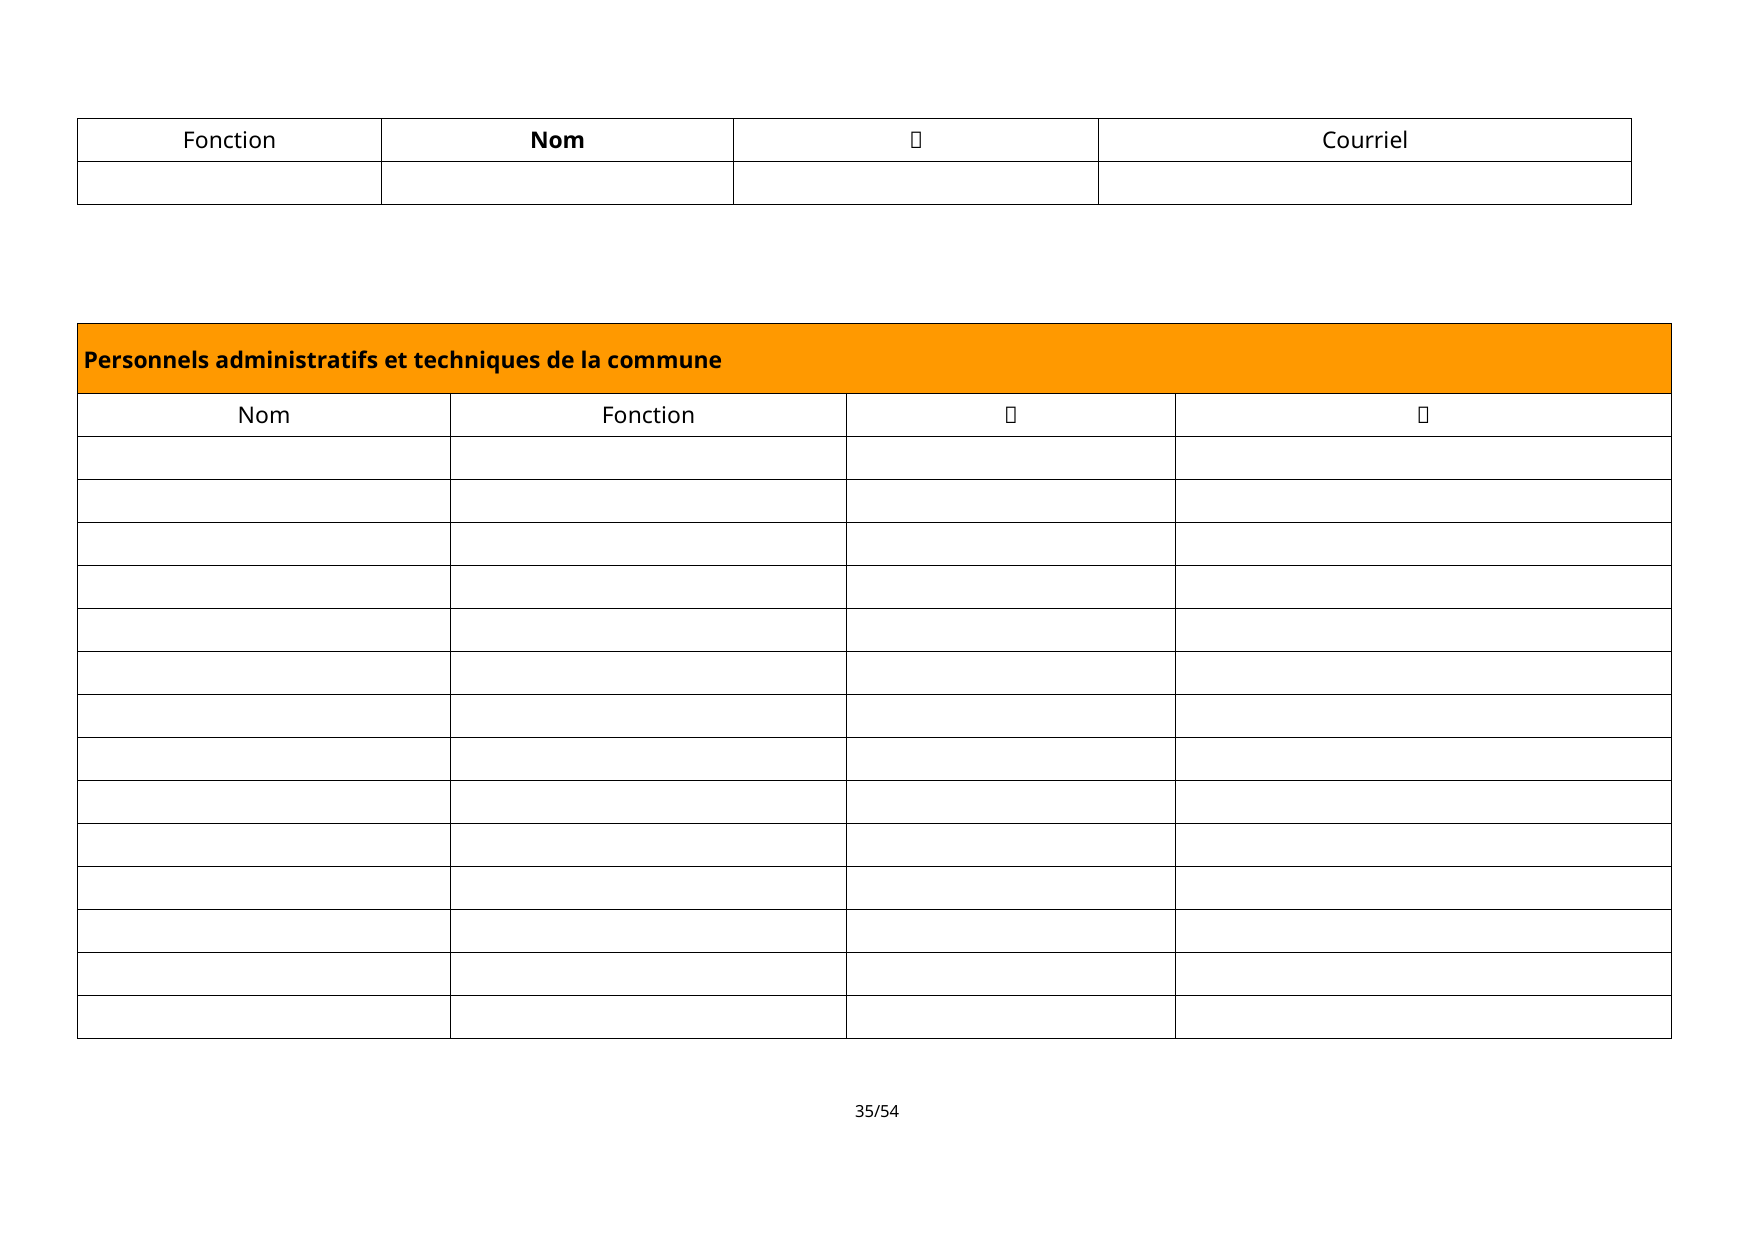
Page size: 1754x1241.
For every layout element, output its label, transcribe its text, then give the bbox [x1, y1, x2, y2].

table_cell [451, 781, 846, 823]
table_cell [847, 609, 1175, 651]
table_cell [451, 910, 846, 952]
table_cell [1176, 910, 1671, 952]
table_header Courriel [1099, 119, 1631, 161]
table_header Nom [382, 119, 733, 161]
table_cell [451, 480, 846, 522]
table_cell [451, 566, 846, 608]
table_cell [451, 824, 846, 866]
table_cell [78, 437, 450, 479]
table_cell [78, 867, 450, 909]
table_cell  [847, 394, 1175, 436]
table_cell [847, 480, 1175, 522]
table_cell [847, 437, 1175, 479]
table_cell [1176, 609, 1671, 651]
table_cell [847, 824, 1175, 866]
table_cell [1176, 652, 1671, 694]
table_cell [451, 953, 846, 995]
table_cell [78, 738, 450, 780]
table_cell [451, 609, 846, 651]
table_cell [451, 437, 846, 479]
table_cell [78, 566, 450, 608]
table_cell [451, 996, 846, 1038]
table_cell  [1176, 394, 1671, 436]
table_cell [1176, 953, 1671, 995]
table_cell [847, 566, 1175, 608]
table_cell [847, 652, 1175, 694]
table_cell [1176, 781, 1671, 823]
table_cell [847, 996, 1175, 1038]
table_cell [1176, 566, 1671, 608]
table_cell [1176, 996, 1671, 1038]
table_cell [78, 652, 450, 694]
table_cell [847, 781, 1175, 823]
table_cell [1176, 523, 1671, 565]
table_cell [847, 953, 1175, 995]
table_cell [1176, 738, 1671, 780]
table_header Personnels administratifs et techniques de la commune [78, 324, 1671, 393]
table_cell [1176, 437, 1671, 479]
table_cell [1176, 867, 1671, 909]
table_cell [1176, 480, 1671, 522]
table_cell [451, 523, 846, 565]
table_cell [78, 162, 381, 204]
table_cell [847, 910, 1175, 952]
table_cell [78, 996, 450, 1038]
table_header Fonction [78, 119, 381, 161]
table_cell [78, 953, 450, 995]
table_cell [451, 695, 846, 737]
table_cell [1099, 162, 1631, 204]
table_cell [1176, 695, 1671, 737]
table_cell [451, 652, 846, 694]
table_cell [78, 523, 450, 565]
table_cell [734, 162, 1098, 204]
table_cell [847, 695, 1175, 737]
table_cell [78, 824, 450, 866]
table_cell Fonction [451, 394, 846, 436]
table_header  [734, 119, 1098, 161]
table_cell Nom [78, 394, 450, 436]
table_cell [847, 738, 1175, 780]
table_cell [78, 695, 450, 737]
table_cell [451, 738, 846, 780]
table_cell [382, 162, 733, 204]
table_cell [847, 523, 1175, 565]
table_cell [78, 781, 450, 823]
table_cell [847, 867, 1175, 909]
table_cell [78, 480, 450, 522]
table_cell [78, 910, 450, 952]
table_cell [451, 867, 846, 909]
table_cell [1176, 824, 1671, 866]
table_cell [78, 609, 450, 651]
